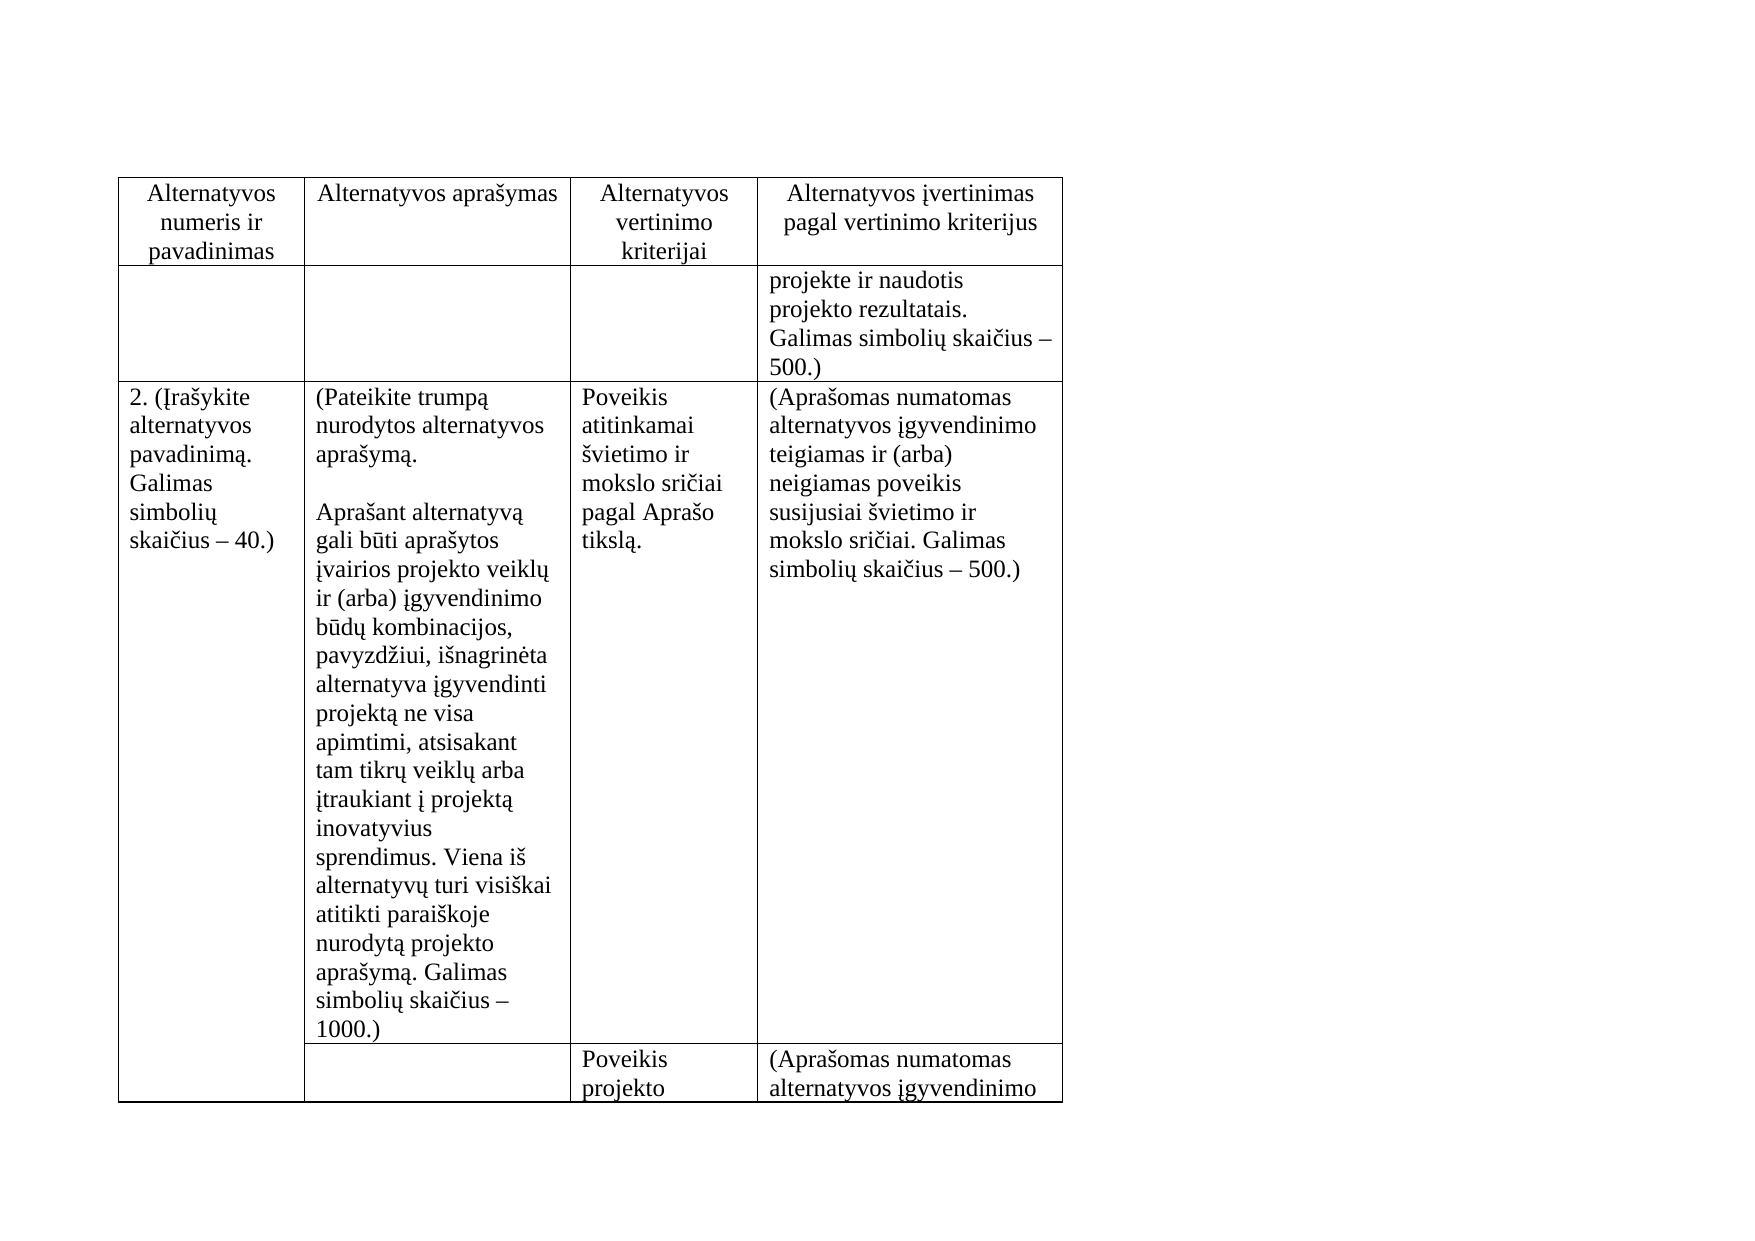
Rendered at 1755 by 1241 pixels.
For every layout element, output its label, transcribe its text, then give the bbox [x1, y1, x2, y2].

table_header Alternatyvos aprašymas [305, 178, 570, 264]
table_cell 2. (Įrašykite alternatyvos pavadinimą. Galimas simbolių skaičius – 40.) [119, 382, 304, 1101]
table_cell Poveikis atitinkamai švietimo ir mokslo sričiai pagal Aprašo tikslą. [571, 382, 757, 1043]
table_cell Poveikis projekto [571, 1044, 757, 1101]
table_cell (Aprašomas numatomas alternatyvos įgyvendinimo teigiamas ir (arba) neigiamas poveikis susijusiai švietimo ir mokslo sričiai. Galimas simbolių skaičius – 500.) [758, 382, 1062, 1043]
table_cell [119, 266, 304, 381]
table_cell [571, 266, 757, 381]
table_cell [305, 266, 570, 381]
table_cell projekte ir naudotis projekto rezultatais. Galimas simbolių skaičius – 500.) [758, 266, 1062, 381]
table_header Alternatyvos vertinimo kriterijai [571, 178, 757, 264]
table_cell (Aprašomas numatomas alternatyvos įgyvendinimo [758, 1044, 1062, 1101]
table_header Alternatyvos numeris ir pavadinimas [119, 178, 304, 264]
table_header Alternatyvos įvertinimas pagal vertinimo kriterijus [758, 178, 1062, 264]
table_cell (Pateikite trumpą nurodytos alternatyvos aprašymą. Aprašant alternatyvą gali būti aprašytos įvairios projekto veiklų ir (arba) įgyvendinimo būdų kombinacijos, pavyzdžiui, išnagrinėta alternatyva įgyvendinti projektą ne visa apimtimi, atsisakant tam tikrų veiklų arba įtraukiant į projektą inovatyvius sprendimus. Viena iš alternatyvų turi visiškai atitikti paraiškoje nurodytą projekto aprašymą. Galimas simbolių skaičius – 1000.) [305, 382, 570, 1043]
table_cell [305, 1044, 570, 1101]
